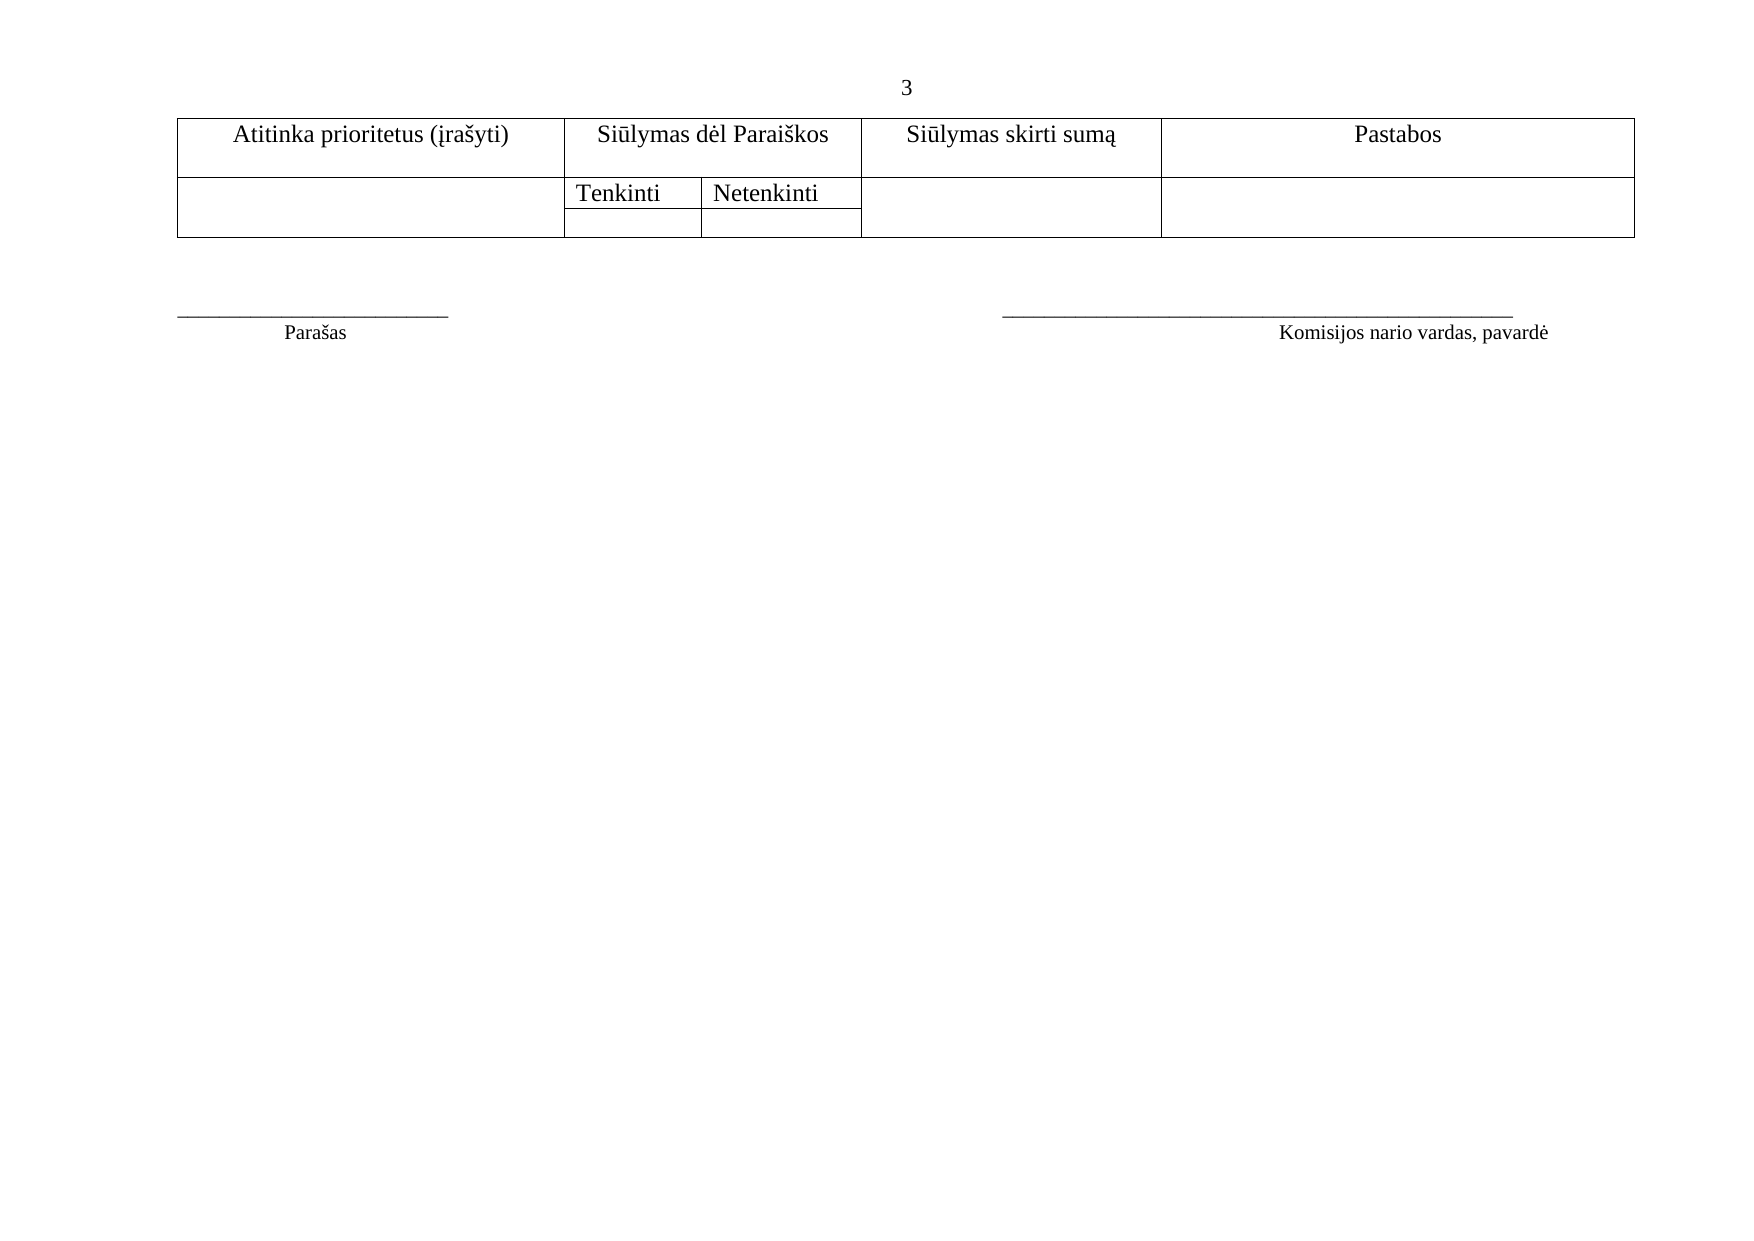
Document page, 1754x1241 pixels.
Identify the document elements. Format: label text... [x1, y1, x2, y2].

table_cell [862, 178, 1161, 237]
text __________________________ _________________________________________________ [177, 296, 1636, 320]
text Parašas Komisijos nario vardas, pavardė [177, 320, 1636, 344]
table_header Siūlymas dėl Paraiškos [565, 119, 861, 177]
table_cell [178, 178, 564, 237]
table_cell Netenkinti [702, 178, 861, 207]
table_cell [702, 209, 861, 237]
table_cell [565, 209, 701, 237]
table_cell Tenkinti [565, 178, 701, 207]
table_cell [1162, 178, 1634, 237]
table_header Siūlymas skirti sumą [862, 119, 1161, 177]
table_header Atitinka prioritetus (įrašyti) [178, 119, 564, 177]
table_header Pastabos [1162, 119, 1634, 177]
